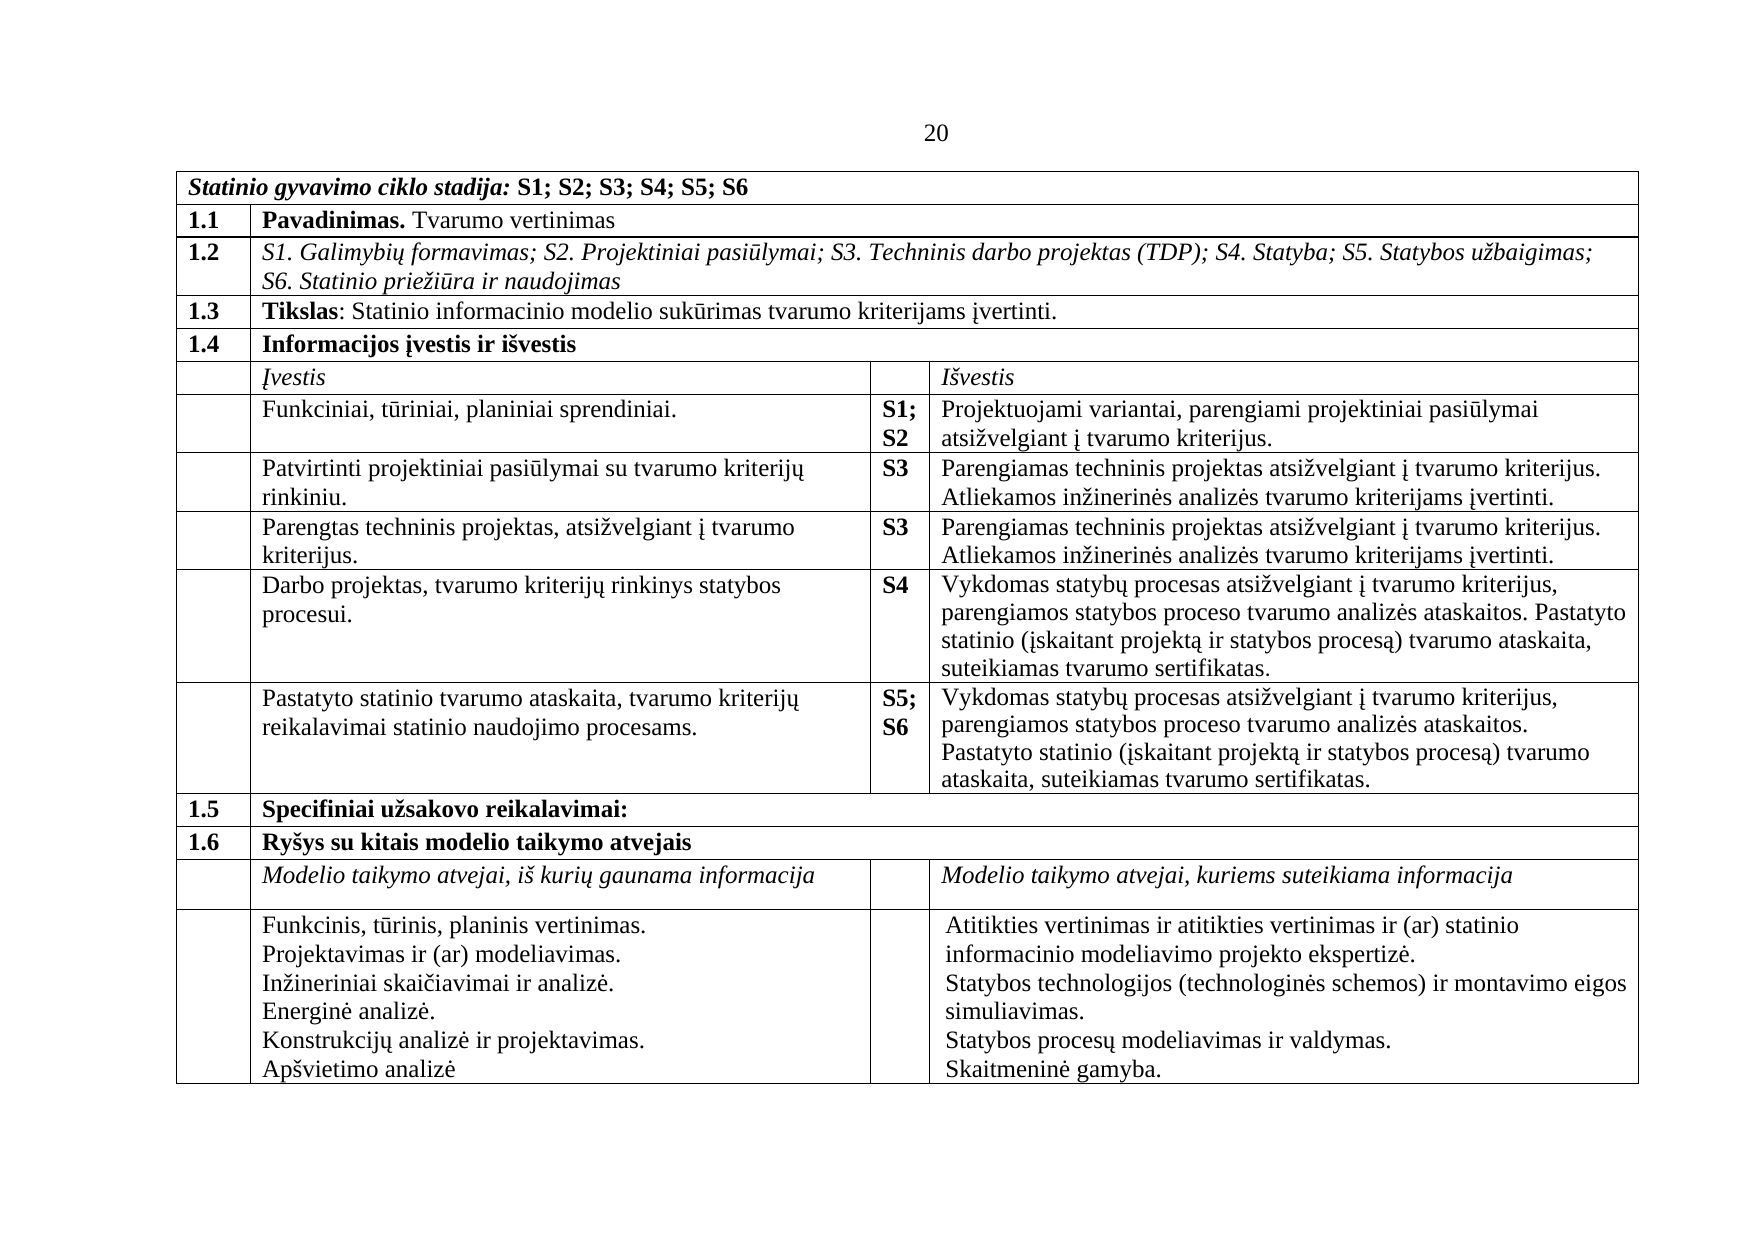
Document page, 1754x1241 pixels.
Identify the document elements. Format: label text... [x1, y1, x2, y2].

table_cell Darbo projektas, tvarumo kriterijų rinkinys statybos procesui. [251, 570, 870, 682]
table_cell [177, 683, 250, 793]
table_cell Ryšys su kitais modelio taikymo atvejais [251, 827, 1638, 859]
table_cell Specifiniai užsakovo reikalavimai: [251, 794, 1638, 826]
table_cell [871, 860, 929, 909]
table_cell [177, 512, 250, 569]
table_cell Modelio taikymo atvejai, iš kurių gaunama informacija [251, 860, 870, 909]
table_cell S4 [871, 570, 929, 682]
table_cell Vykdomas statybų procesas atsižvelgiant į tvarumo kriterijus, parengiamos statybos proceso tvarumo analizės ataskaitos. Pastatyto statinio (įskaitant projektą ir statybos procesą) tvarumo ataskaita, suteikiamas tvarumo sertifikatas. [930, 683, 1638, 793]
table_cell Modelio taikymo atvejai, kuriems suteikiama informacija [930, 860, 1638, 909]
table_cell 1.5 [177, 794, 250, 826]
table_cell S1;S2 [871, 395, 929, 452]
table_cell [871, 362, 929, 393]
table_cell [177, 910, 250, 1083]
table_cell S3 [871, 453, 929, 511]
table_cell Tikslas: Statinio informacinio modelio sukūrimas tvarumo kriterijams įvertinti. [251, 296, 1638, 328]
table_cell [871, 910, 929, 1083]
table_cell [177, 395, 250, 452]
table_cell Funkcinis, tūrinis, planinis vertinimas. Projektavimas ir (ar) modeliavimas. Inžineriniai skaičiavimai ir analizė. Energinė analizė. Konstrukcijų analizė ir projektavimas. Apšvietimo analizė [251, 910, 870, 1083]
table_cell 1.2 [177, 238, 250, 295]
table_cell [177, 570, 250, 682]
table_cell Funkciniai, tūriniai, planiniai sprendiniai. [251, 395, 870, 452]
table_cell Pavadinimas. Tvarumo vertinimas [251, 205, 1638, 236]
table_cell 1.4 [177, 329, 250, 361]
table_cell [177, 453, 250, 511]
table_cell Pastatyto statinio tvarumo ataskaita, tvarumo kriterijų reikalavimai statinio naudojimo procesams. [251, 683, 870, 793]
table_cell S1. Galimybių formavimas; S2. Projektiniai pasiūlymai; S3. Techninis darbo projektas (TDP); S4. Statyba; S5. Statybos užbaigimas; S6. Statinio priežiūra ir naudojimas [251, 238, 1638, 295]
table_cell S5;S6 [871, 683, 929, 793]
table_cell Projektuojami variantai, parengiami projektiniai pasiūlymai atsižvelgiant į tvarumo kriterijus. [930, 395, 1638, 452]
table_cell Informacijos įvestis ir išvestis [251, 329, 1638, 361]
table_cell 1.1 [177, 205, 250, 236]
table_cell [177, 362, 250, 393]
table_cell Išvestis [930, 362, 1638, 393]
table_cell Atitikties vertinimas ir atitikties vertinimas ir (ar) statinio informacinio modeliavimo projekto ekspertizė. Statybos technologijos (technologinės schemos) ir montavimo eigos simuliavimas. Statybos procesų modeliavimas ir valdymas. Skaitmeninė gamyba. [930, 910, 1638, 1083]
table_cell Statinio gyvavimo ciklo stadija: S1; S2; S3; S4; S5; S6 [177, 172, 1638, 204]
table_cell Parengtas techninis projektas, atsižvelgiant į tvarumo kriterijus. [251, 512, 870, 569]
table_cell Parengiamas techninis projektas atsižvelgiant į tvarumo kriterijus. Atliekamos inžinerinės analizės tvarumo kriterijams įvertinti. [930, 453, 1638, 511]
table_cell 1.6 [177, 827, 250, 859]
table_cell Įvestis [251, 362, 870, 393]
table_cell 1.3 [177, 296, 250, 328]
table_cell S3 [871, 512, 929, 569]
table_cell [177, 860, 250, 909]
table_cell Parengiamas techninis projektas atsižvelgiant į tvarumo kriterijus. Atliekamos inžinerinės analizės tvarumo kriterijams įvertinti. [930, 512, 1638, 569]
table_cell Vykdomas statybų procesas atsižvelgiant į tvarumo kriterijus, parengiamos statybos proceso tvarumo analizės ataskaitos. Pastatyto statinio (įskaitant projektą ir statybos procesą) tvarumo ataskaita, suteikiamas tvarumo sertifikatas. [930, 570, 1638, 682]
table_cell Patvirtinti projektiniai pasiūlymai su tvarumo kriterijų rinkiniu. [251, 453, 870, 511]
